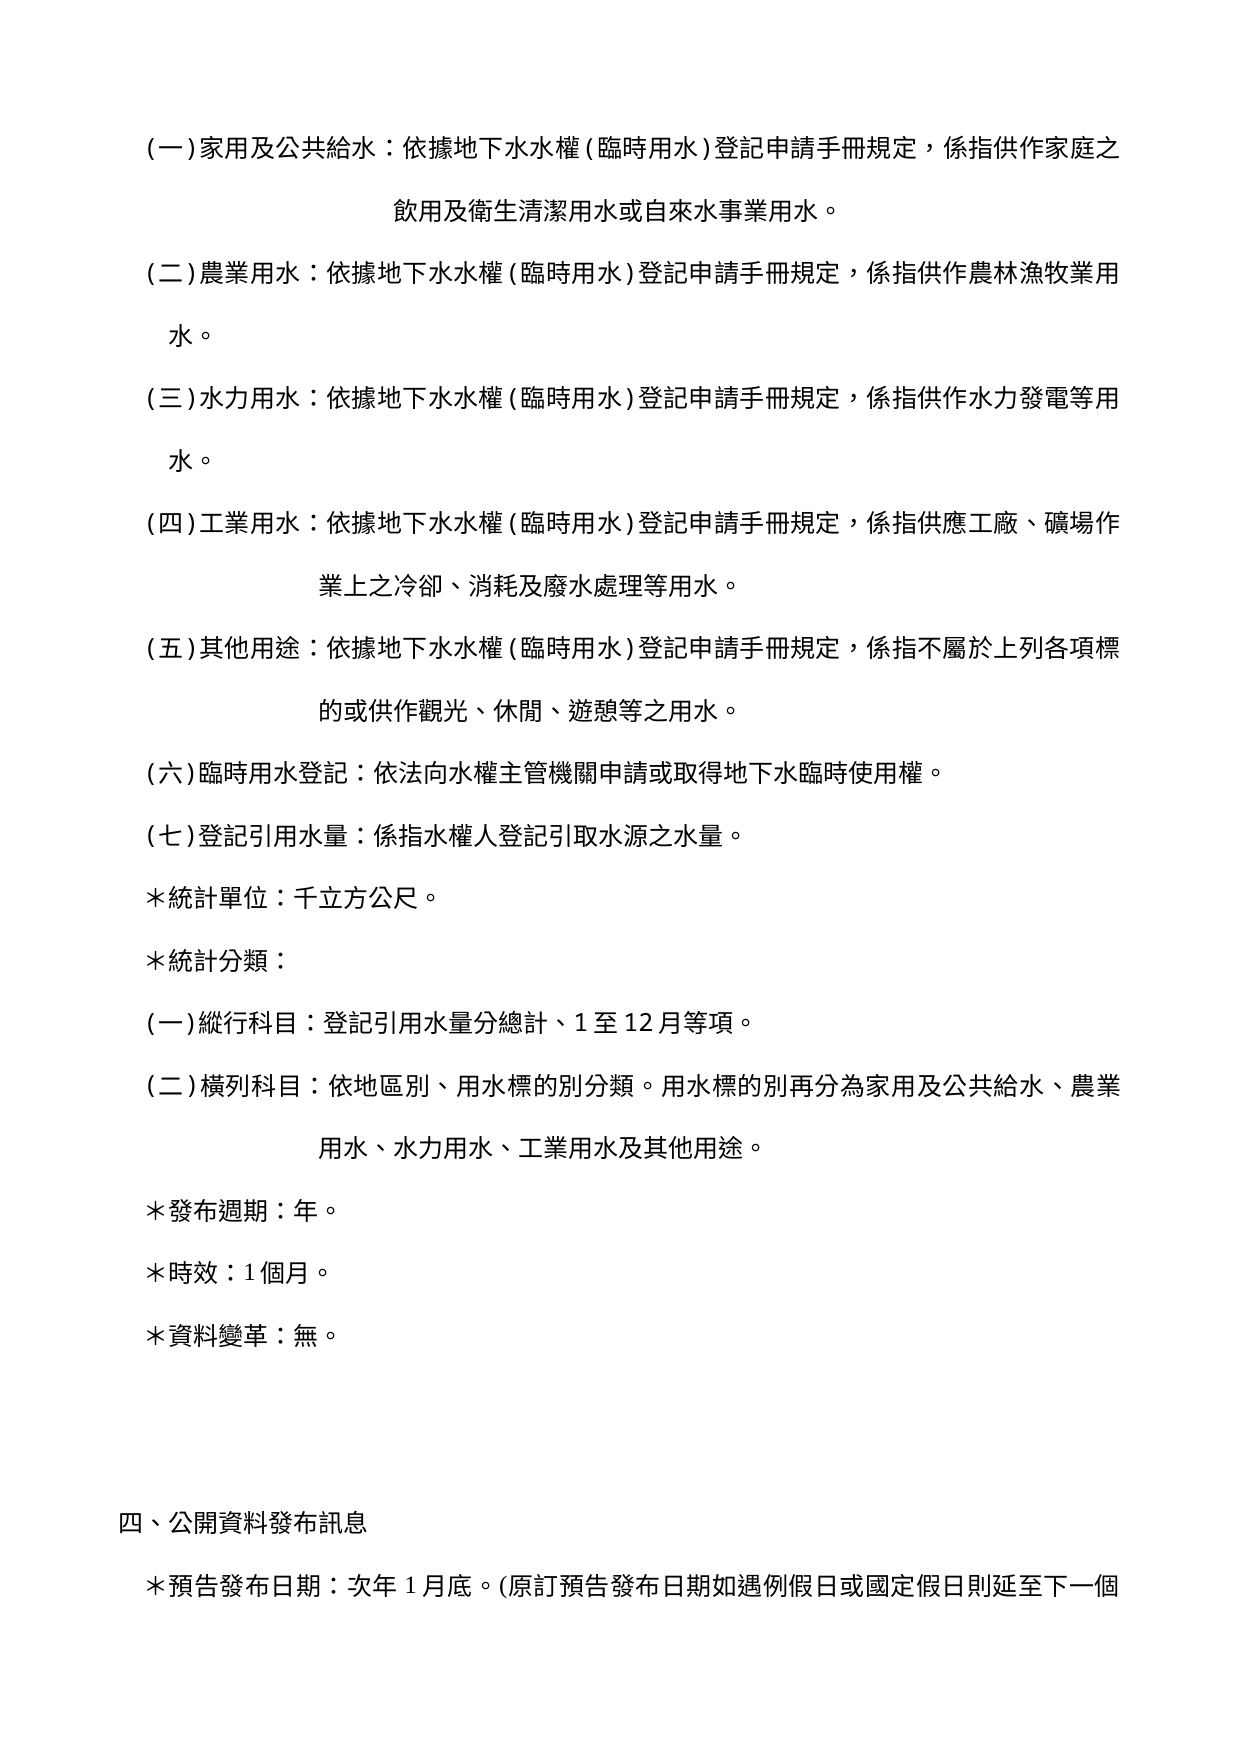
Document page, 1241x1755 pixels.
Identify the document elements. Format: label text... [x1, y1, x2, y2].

text 四、公開資料發布訊息 [118, 1480, 1122, 1542]
text (一)家用及公共給水：依據地下水水權(臨時用水)登記申請手冊規定，係指供作家庭之飲用及衛生清潔用水或自來水事業用水。 [143, 105, 1122, 230]
text ＊時效：1個月。 [143, 1230, 1122, 1292]
text (二)農業用水：依據地下水水權(臨時用水)登記申請手冊規定，係指供作農林漁牧業用水。 [143, 230, 1122, 355]
text ＊預告發布日期：次年1月底。(原訂預告發布日期如遇例假日或國定假日則延至下一個 [143, 1542, 1122, 1605]
text (四)工業用水：依據地下水水權(臨時用水)登記申請手冊規定，係指供應工廠、礦場作業上之冷卻、消耗及廢水處理等用水。 [143, 480, 1122, 605]
text ＊資料變革：無。 [143, 1292, 1122, 1355]
text ＊統計分類： [143, 917, 1122, 980]
text (七)登記引用水量：係指水權人登記引取水源之水量。 [143, 792, 1122, 855]
text (六)臨時用水登記：依法向水權主管機關申請或取得地下水臨時使用權。 [143, 730, 1122, 792]
text (三)水力用水：依據地下水水權(臨時用水)登記申請手冊規定，係指供作水力發電等用水。 [143, 355, 1122, 480]
text ＊發布週期：年。 [143, 1167, 1122, 1230]
text (五)其他用途：依據地下水水權(臨時用水)登記申請手冊規定，係指不屬於上列各項標的或供作觀光、休閒、遊憩等之用水。 [143, 605, 1122, 730]
text ＊統計單位：千立方公尺。 [143, 855, 1122, 917]
text (一)縱行科目：登記引用水量分總計、1至12月等項。 [143, 980, 1122, 1042]
text (二)橫列科目：依地區別、用水標的別分類。用水標的別再分為家用及公共給水、農業用水、水力用水、工業用水及其他用途。 [143, 1042, 1122, 1167]
